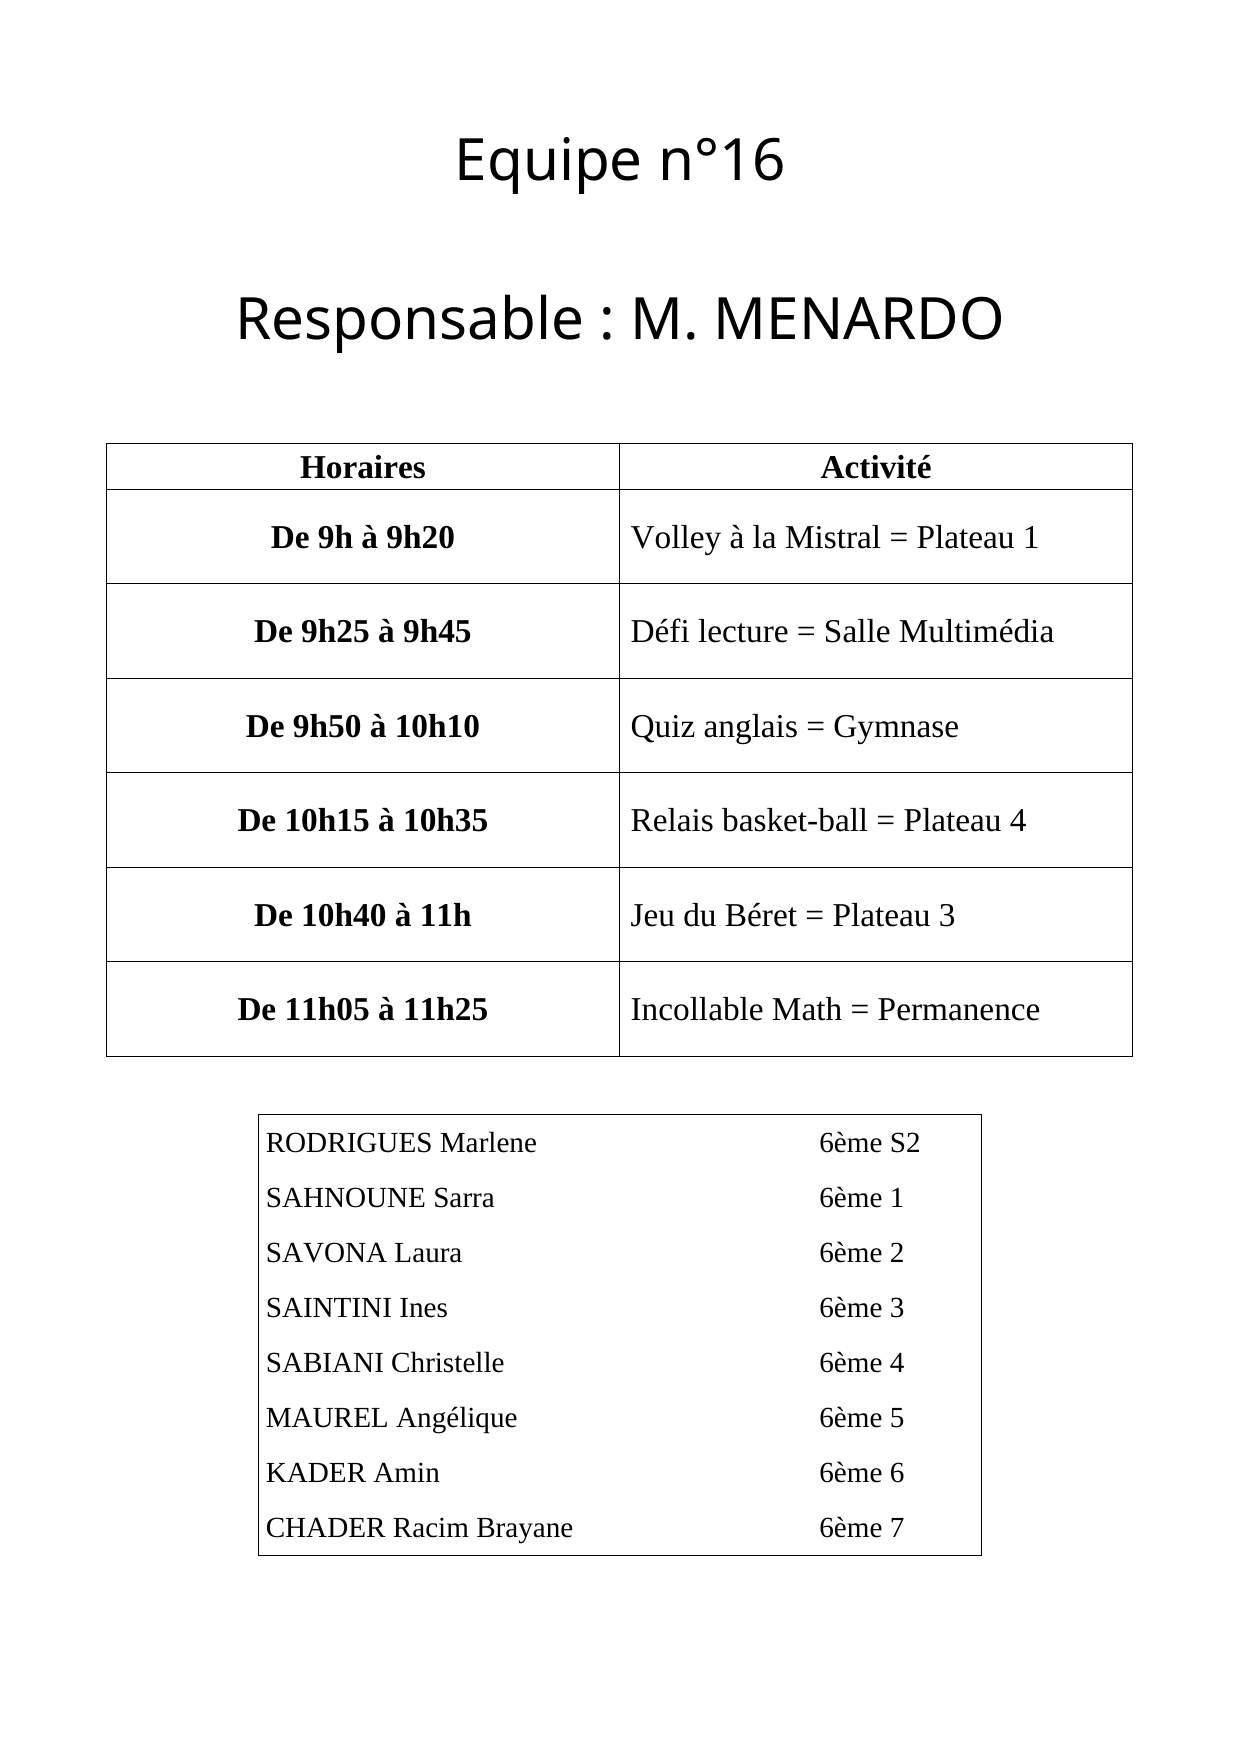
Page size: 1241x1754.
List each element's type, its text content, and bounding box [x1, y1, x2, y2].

table_cell CHADER Racim Brayane [259, 1500, 812, 1555]
table_cell Relais basket-ball = Plateau 4 [620, 773, 1132, 867]
table_cell SAVONA Laura [259, 1224, 812, 1279]
table_cell Quiz anglais = Gymnase [620, 679, 1132, 772]
text Equipe n°16 [118, 118, 1122, 198]
table_cell SABIANI Christelle [259, 1335, 812, 1389]
table_cell De 9h à 9h20 [107, 490, 619, 583]
table_cell 6ème 1 [812, 1169, 981, 1224]
table_cell SAHNOUNE Sarra [259, 1169, 812, 1224]
table_cell Défi lecture = Salle Multimédia [620, 584, 1132, 678]
table_header Activité [620, 444, 1132, 489]
table_cell KADER Amin [259, 1445, 812, 1500]
table_cell De 10h15 à 10h35 [107, 773, 619, 867]
table_cell Volley à la Mistral = Plateau 1 [620, 490, 1132, 583]
table_header 6ème S2 [812, 1115, 981, 1169]
table_cell 6ème 5 [812, 1390, 981, 1445]
table_cell De 11h05 à 11h25 [107, 962, 619, 1056]
table_cell De 9h25 à 9h45 [107, 584, 619, 678]
table_cell De 10h40 à 11h [107, 868, 619, 961]
table_cell 6ème 7 [812, 1500, 981, 1555]
table_header RODRIGUES Marlene [259, 1115, 812, 1169]
table_header Horaires [107, 444, 619, 489]
table_cell SAINTINI Ines [259, 1279, 812, 1334]
table_cell 6ème 3 [812, 1279, 981, 1334]
table_cell MAUREL Angélique [259, 1390, 812, 1445]
text Responsable : M. MENARDO [118, 277, 1122, 357]
table_cell Jeu du Béret = Plateau 3 [620, 868, 1132, 961]
table_cell 6ème 2 [812, 1224, 981, 1279]
table_cell 6ème 4 [812, 1335, 981, 1389]
table_cell Incollable Math = Permanence [620, 962, 1132, 1056]
table_cell De 9h50 à 10h10 [107, 679, 619, 772]
table_cell 6ème 6 [812, 1445, 981, 1500]
